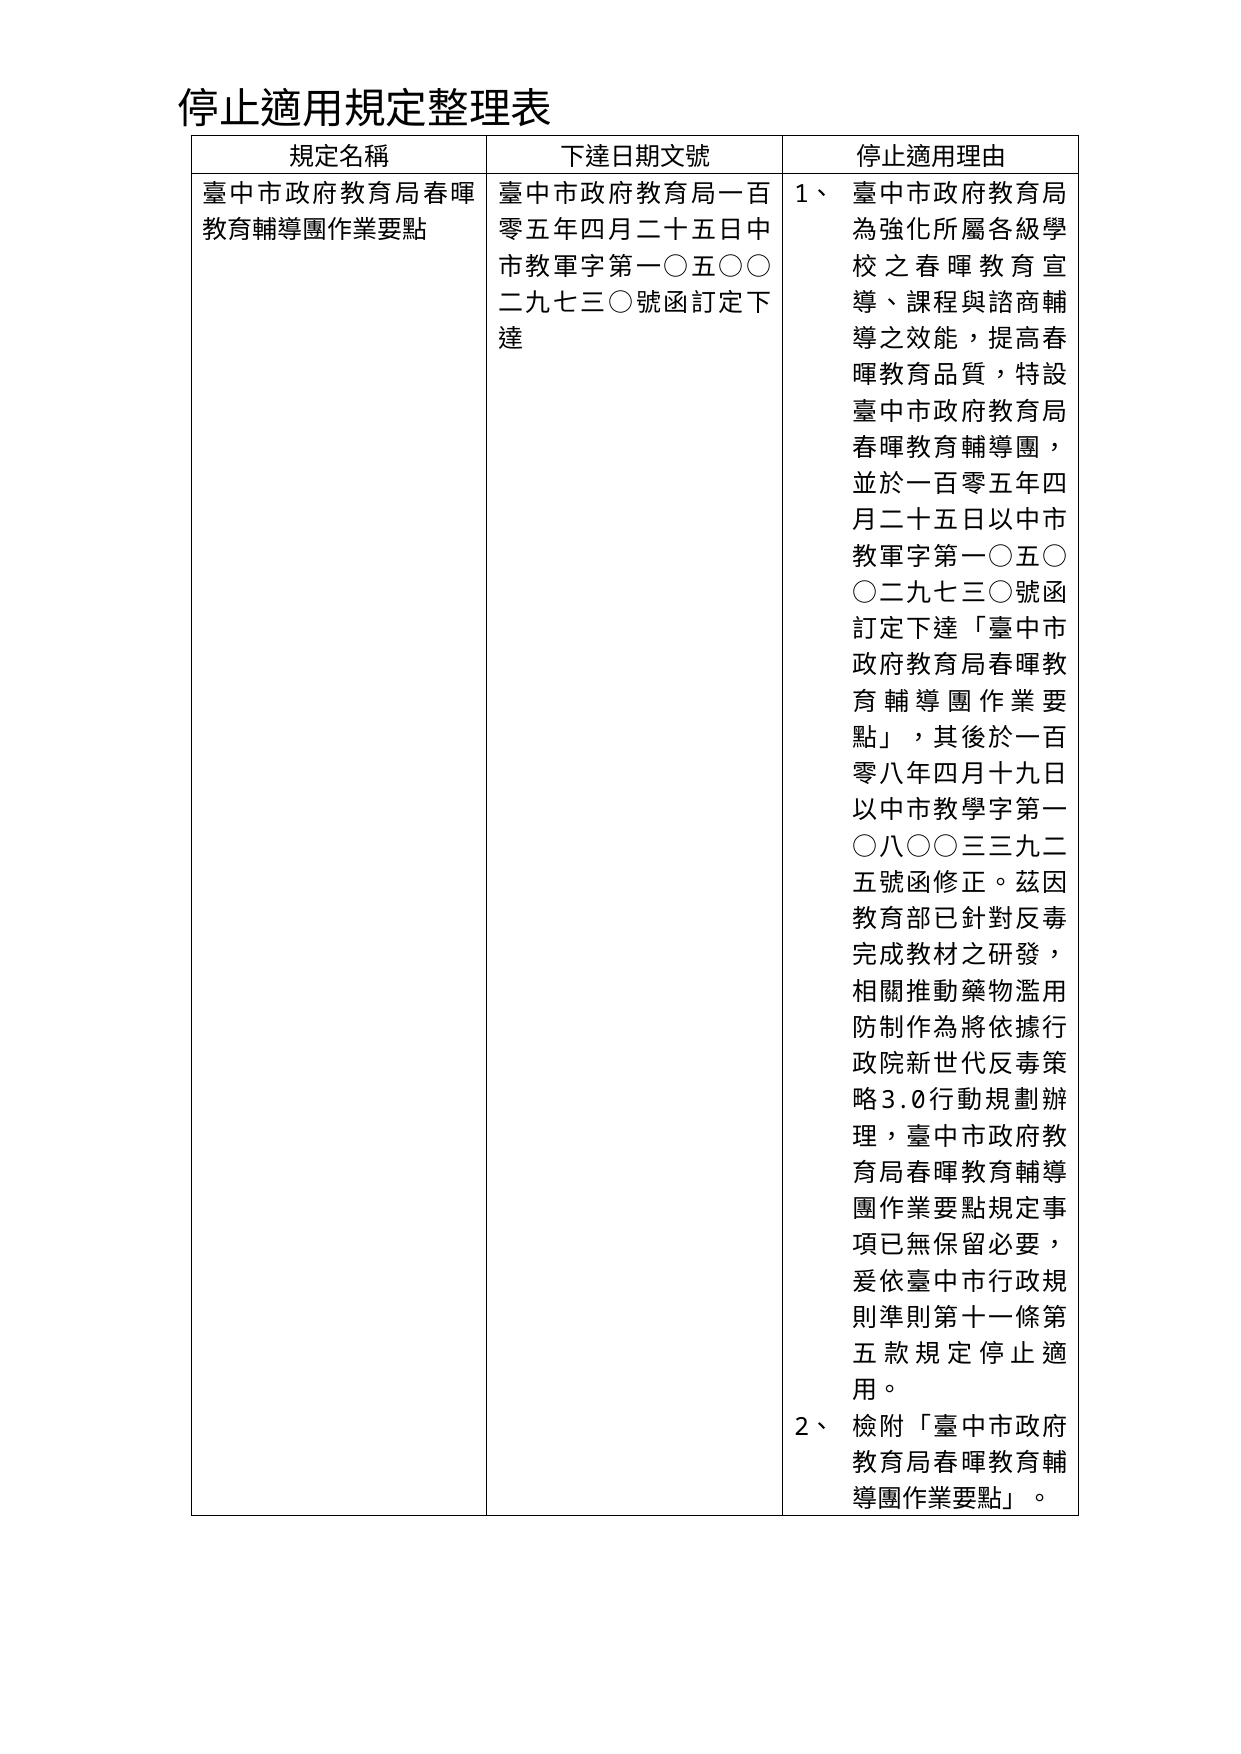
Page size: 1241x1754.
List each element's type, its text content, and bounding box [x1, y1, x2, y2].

table_header 下達日期文號 [487, 136, 782, 173]
table_cell 臺中市政府教育局春暉教育輔導團作業要點 [192, 174, 486, 1515]
table_cell 臺中市政府教育局為強化所屬各級學校之春暉教育宣導、課程與諮商輔導之效能，提高春暉教育品質，特設臺中市政府教育局春暉教育輔導團，並於一百零五年四月二十五日以中市教軍字第一○五○○二九七三○號函訂定下達「臺中市政府教育局春暉教育輔導團作業要點」，其後於一百零八年四月十九日以中市教學字第一○八○○三三九二五號函修正。茲因教育部已針對反毒完成教材之研發，相關推動藥物濫用防制作為將依據行政院新世代反毒策略3.0行動規劃辦理，臺中市政府教育局春暉教育輔導團作業要點規定事項已無保留必要，爰依臺中市行政規則準則第十一條第五款規定停止適用。 檢附「臺中市政府教育局春暉教育輔導團作業要點」。 [783, 174, 1078, 1515]
table_header 規定名稱 [192, 136, 486, 173]
table_cell 臺中市政府教育局一百零五年四月二十五日中市教軍字第一○五○○二九七三○號函訂定下達 [487, 174, 782, 1515]
table_header 停止適用理由 [783, 136, 1078, 173]
text 停止適用規定整理表 [177, 75, 1092, 135]
